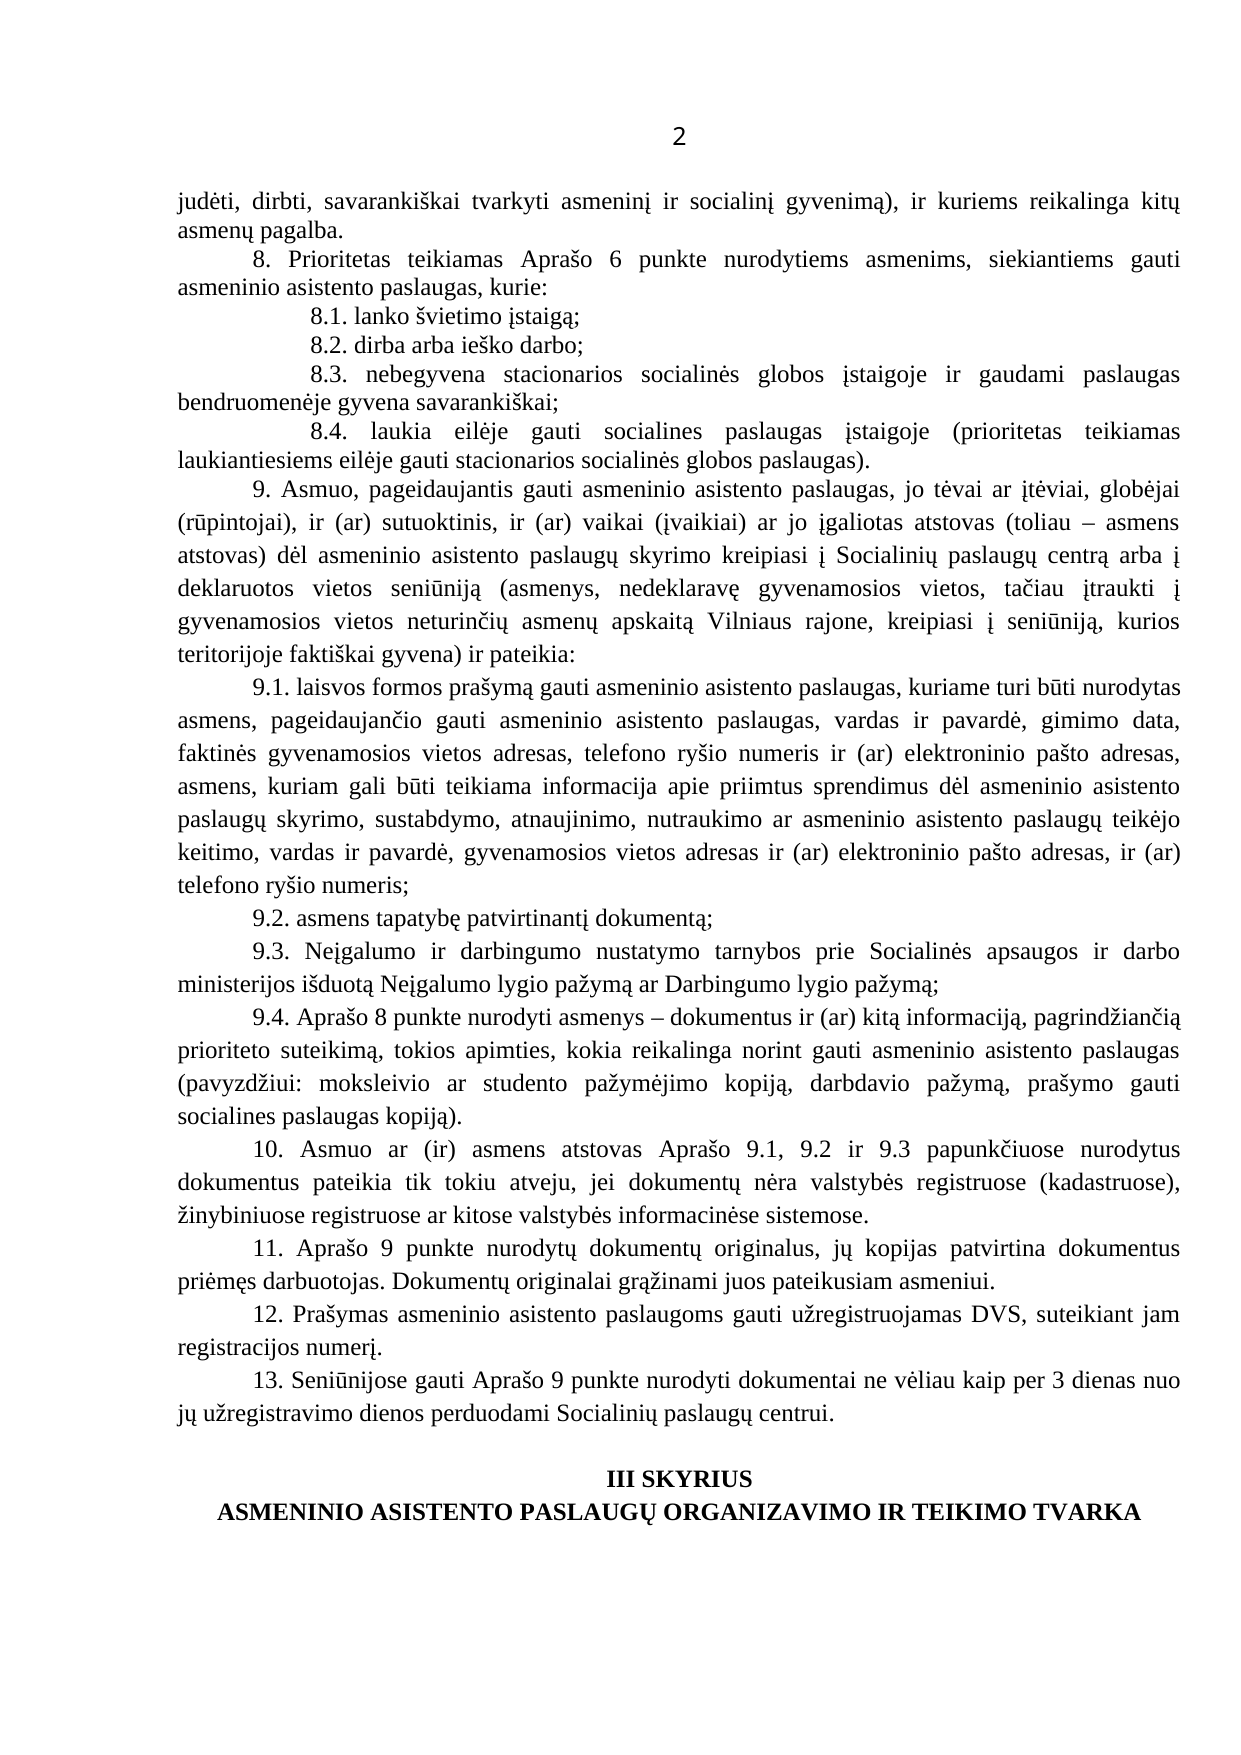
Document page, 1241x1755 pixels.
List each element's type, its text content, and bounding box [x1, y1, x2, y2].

text 8.2. dirba arba ieško darbo; [177, 330, 1181, 359]
text 8.1. lanko švietimo įstaigą; [177, 301, 1181, 330]
text 8. Prioritetas teikiamas Aprašo 6 punkte nurodytiems asmenims, siekiantiems gauti asmeninio asistento paslaugas, kurie: [177, 244, 1181, 301]
text judėti, dirbti, savarankiškai tvarkyti asmeninį ir socialinį gyvenimą), ir kuriems reikalinga kitų asmenų pagalba. [177, 186, 1181, 244]
text 10. Asmuo ar (ir) asmens atstovas Aprašo 9.1, 9.2 ir 9.3 papunkčiuose nurodytus dokumentus pateikia tik tokiu atveju, jei dokumentų nėra valstybės registruose (kadastruose), žinybiniuose registruose ar kitose valstybės informacinėse sistemose. [177, 1134, 1181, 1229]
text 9.2. asmens tapatybę patvirtinantį dokumentą; [177, 903, 1181, 932]
text 8.4. laukia eilėje gauti socialines paslaugas įstaigoje (prioritetas teikiamas laukiantiesiems eilėje gauti stacionarios socialinės globos paslaugas). [177, 416, 1181, 474]
text 12. Prašymas asmeninio asistento paslaugoms gauti užregistruojamas DVS, suteikiant jam registracijos numerį. [177, 1299, 1181, 1361]
text ASMENINIO ASISTENTO PASLAUGŲ ORGANIZAVIMO IR TEIKIMO TVARKA [177, 1497, 1181, 1526]
text 9.3. Neįgalumo ir darbingumo nustatymo tarnybos prie Socialinės apsaugos ir darbo ministerijos išduotą Neįgalumo lygio pažymą ar Darbingumo lygio pažymą; [177, 936, 1181, 998]
text III SKYRIUS [177, 1464, 1181, 1493]
text 9.1. laisvos formos prašymą gauti asmeninio asistento paslaugas, kuriame turi būti nurodytas asmens, pageidaujančio gauti asmeninio asistento paslaugas, vardas ir pavardė, gimimo data, faktinės gyvenamosios vietos adresas, telefono ryšio numeris ir (ar) elektroninio pašto adresas, asmens, kuriam gali būti teikiama informacija apie priimtus sprendimus dėl asmeninio asistento paslaugų skyrimo, sustabdymo, atnaujinimo, nutraukimo ar asmeninio asistento paslaugų teikėjo keitimo, vardas ir pavardė, gyvenamosios vietos adresas ir (ar) elektroninio pašto adresas, ir (ar) telefono ryšio numeris; [177, 672, 1181, 899]
text 11. Aprašo 9 punkte nurodytų dokumentų originalus, jų kopijas patvirtina dokumentus priėmęs darbuotojas. Dokumentų originalai grąžinami juos pateikusiam asmeniui. [177, 1233, 1181, 1295]
text 9.4. Aprašo 8 punkte nurodyti asmenys – dokumentus ir (ar) kitą informaciją, pagrindžiančią prioriteto suteikimą, tokios apimties, kokia reikalinga norint gauti asmeninio asistento paslaugas (pavyzdžiui: moksleivio ar studento pažymėjimo kopiją, darbdavio pažymą, prašymo gauti socialines paslaugas kopiją). [177, 1002, 1181, 1130]
text 9. Asmuo, pageidaujantis gauti asmeninio asistento paslaugas, jo tėvai ar įtėviai, globėjai (rūpintojai), ir (ar) sutuoktinis, ir (ar) vaikai (įvaikiai) ar jo įgaliotas atstovas (toliau – asmens atstovas) dėl asmeninio asistento paslaugų skyrimo kreipiasi į Socialinių paslaugų centrą arba į deklaruotos vietos seniūniją (asmenys, nedeklaravę gyvenamosios vietos, tačiau įtraukti į gyvenamosios vietos neturinčių asmenų apskaitą Vilniaus rajone, kreipiasi į seniūniją, kurios teritorijoje faktiškai gyvena) ir pateikia: [177, 474, 1181, 668]
text 13. Seniūnijose gauti Aprašo 9 punkte nurodyti dokumentai ne vėliau kaip per 3 dienas nuo jų užregistravimo dienos perduodami Socialinių paslaugų centrui. [177, 1365, 1181, 1427]
text 8.3. nebegyvena stacionarios socialinės globos įstaigoje ir gaudami paslaugas bendruomenėje gyvena savarankiškai; [177, 359, 1181, 416]
